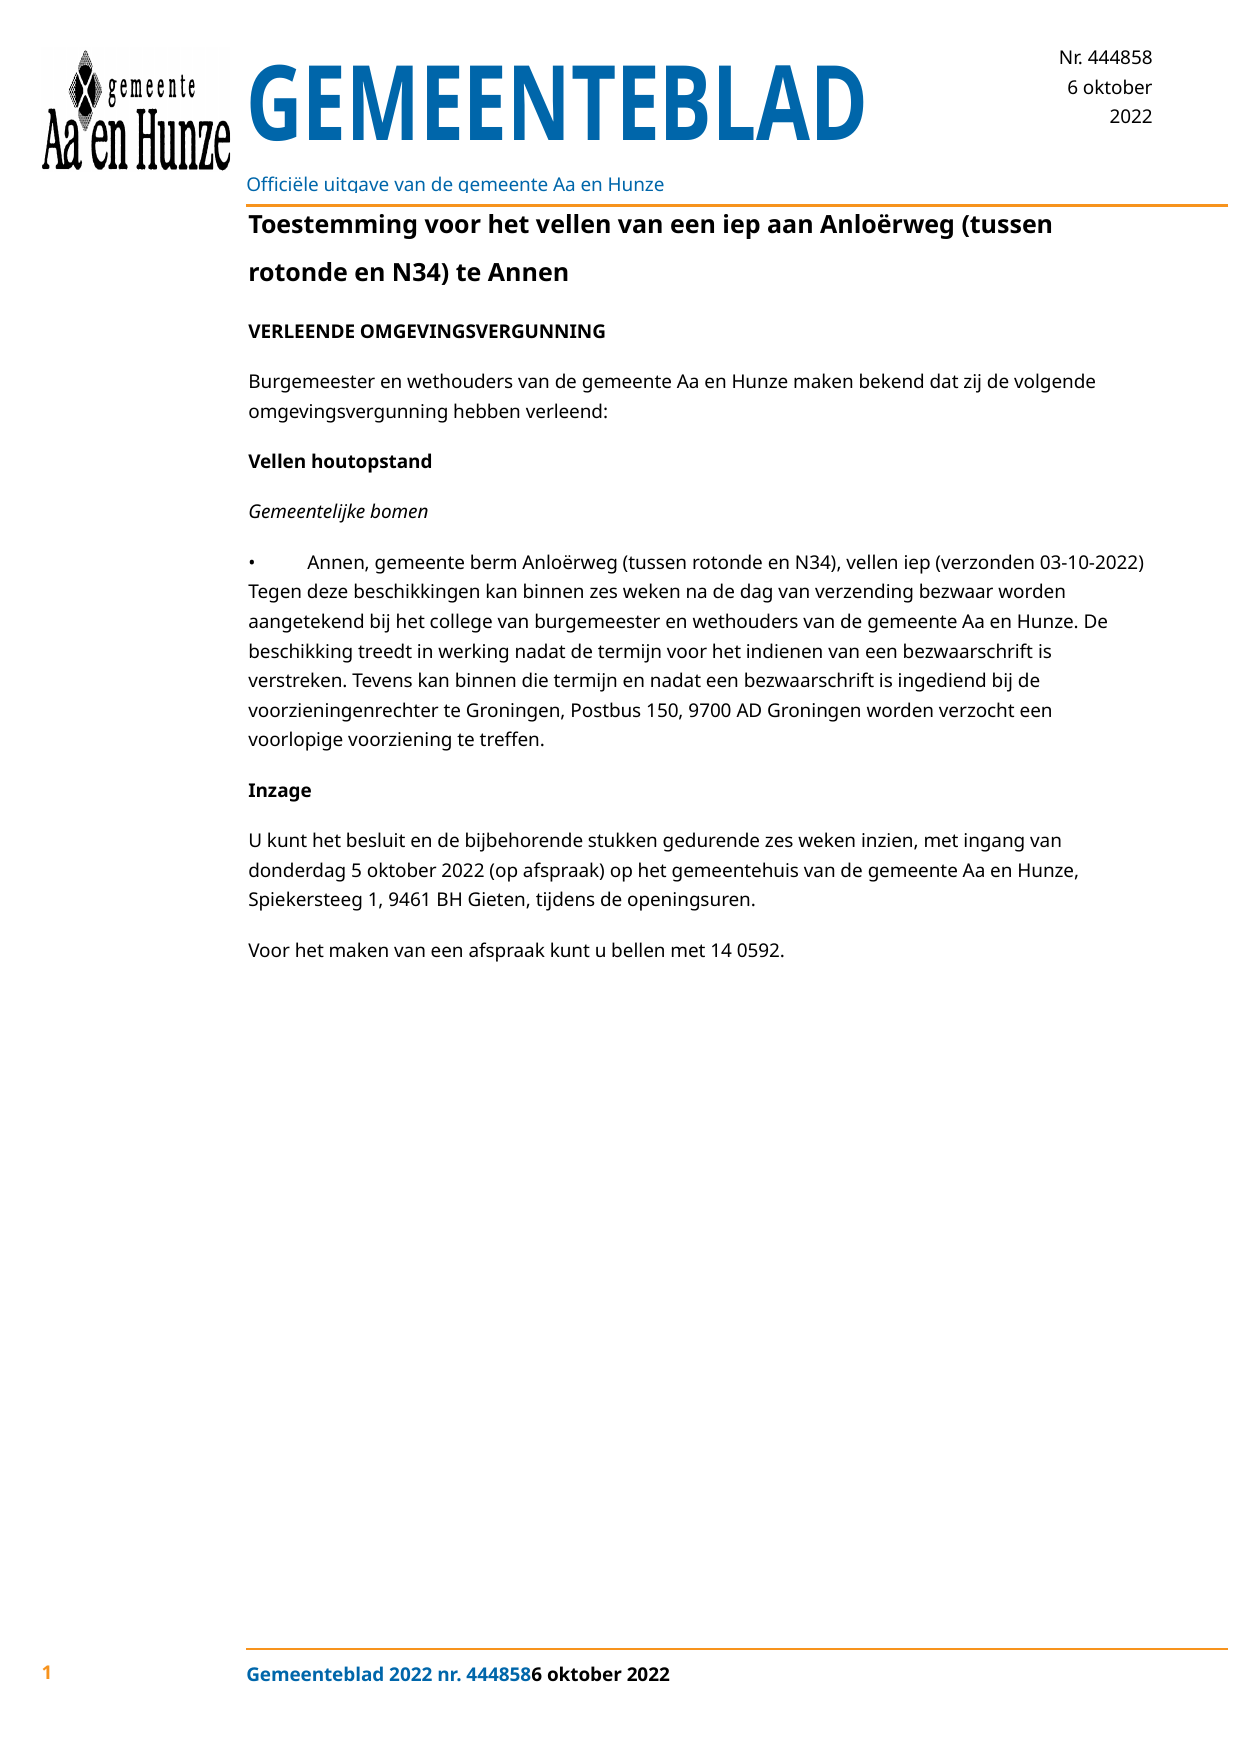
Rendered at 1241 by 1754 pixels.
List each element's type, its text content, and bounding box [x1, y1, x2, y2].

text VERLEENDE OMGEVINGSVERGUNNING [248, 318, 1152, 344]
text Vellen houtopstand [248, 448, 1152, 474]
text Tegen deze beschikkingen kan binnen zes weken na de dag van verzending bezwaar worden aangetekend bij het college van burgemeester en wethouders van de gemeente Aa en Hunze. De beschikking treedt in werking nadat de termijn voor het indienen van een bezwaarschrift is verstreken. Tevens kan binnen die termijn en nadat een bezwaarschrift is ingediend bij de voorzieningenrechter te Groningen, Postbus 150, 9700 AD Groningen worden verzocht een voorlopige voorziening te treffen. [248, 579, 1152, 752]
text Gemeentelijke bomen [248, 499, 1152, 524]
text U kunt het besluit en de bijbehorende stukken gedurende zes weken inzien, met ingang van donderdag 5 oktober 2022 (op afspraak) op het gemeentehuis van de gemeente Aa en Hunze, Spiekersteeg 1, 9461 BH Gieten, tijdens de openingsuren. [248, 827, 1152, 912]
list Annen, gemeente berm Anloërweg (tussen rotonde en N34), vellen iep (verzonden 03-10-2022) [248, 549, 1152, 575]
text Toestemming voor het vellen van een iep aan Anloërweg (tussen rotonde en N34) te Annen [248, 207, 1152, 288]
text Burgemeester en wethouders van de gemeente Aa en Hunze maken bekend dat zij de volgende omgevingsvergunning hebben verleend: [248, 368, 1152, 424]
text Inzage [248, 777, 1152, 803]
picture [41, 47, 231, 172]
text Voor het maken van een afspraak kunt u bellen met 14 0592. [248, 937, 1152, 963]
